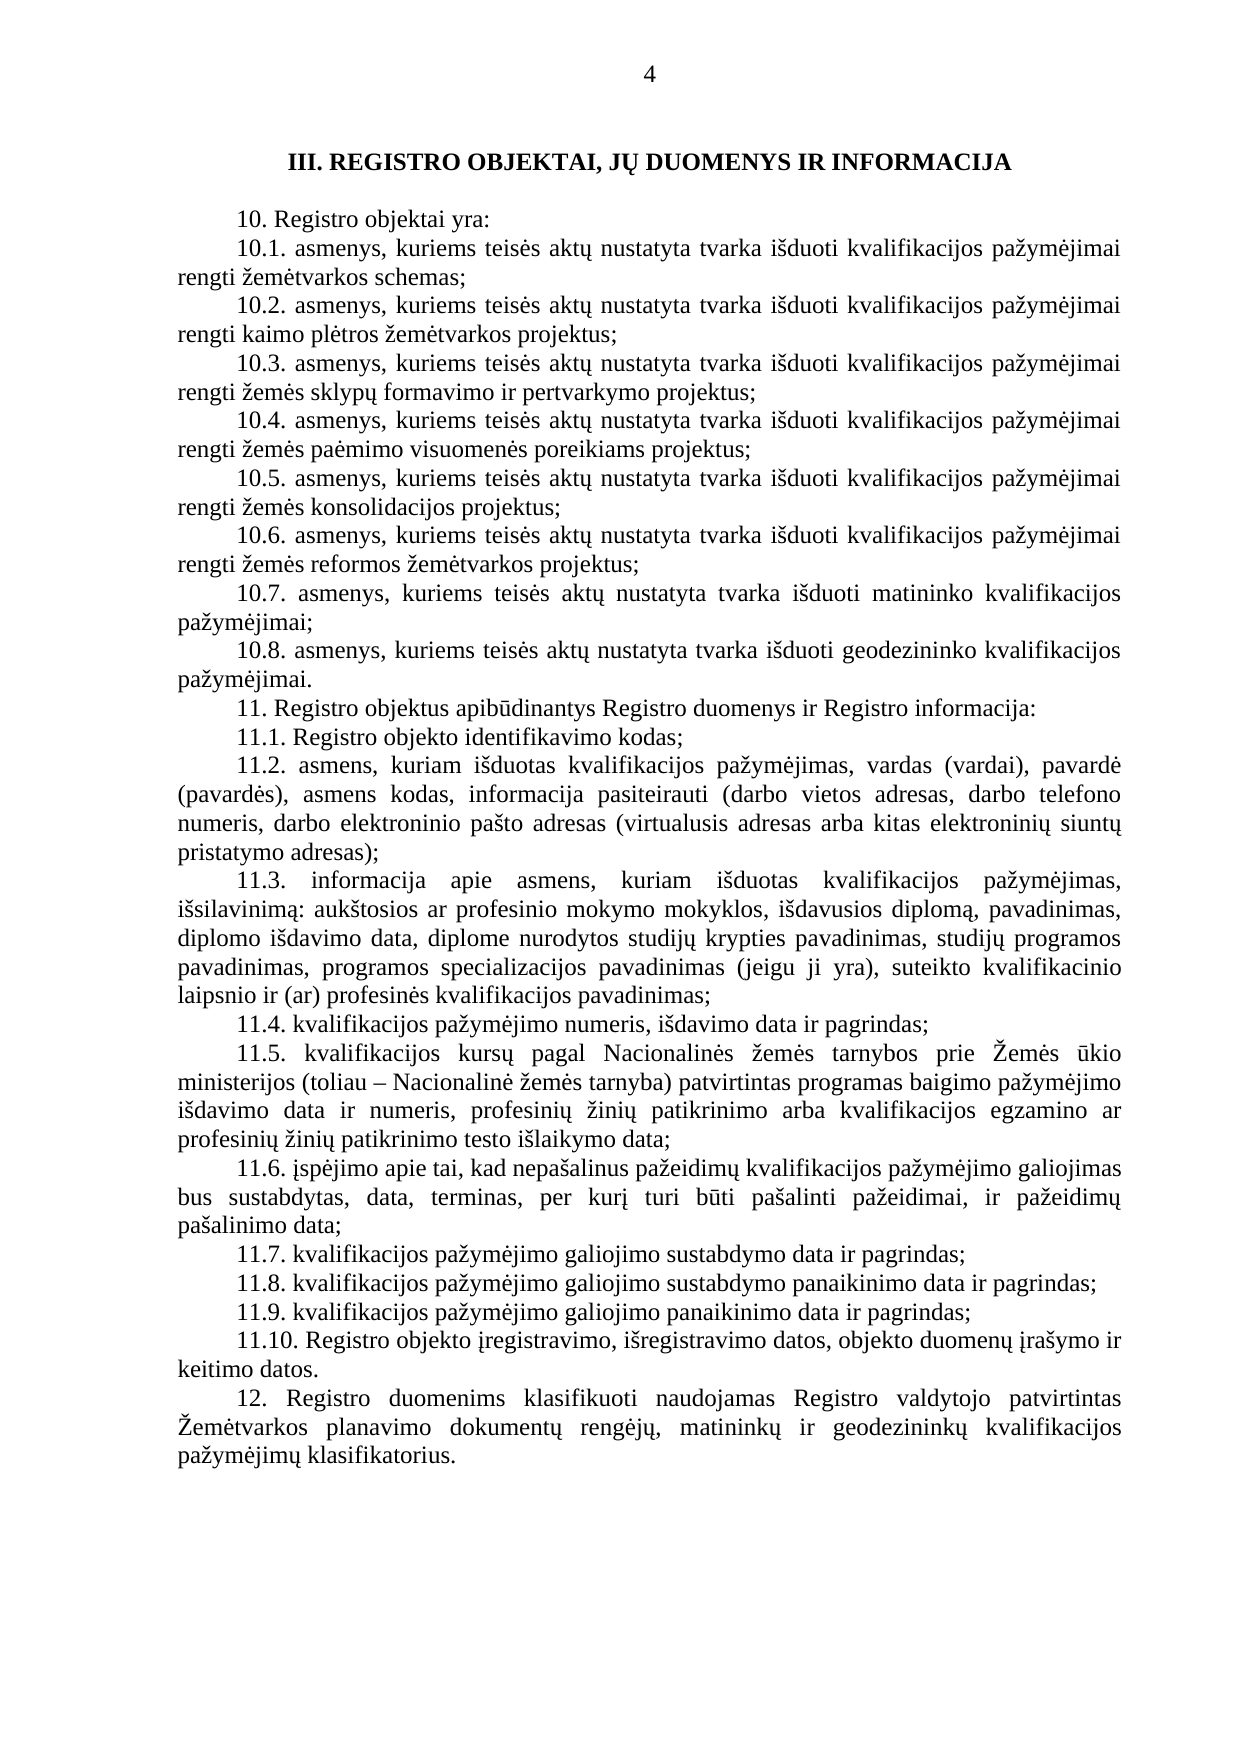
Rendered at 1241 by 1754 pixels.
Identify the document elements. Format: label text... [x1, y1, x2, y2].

text 11.4. kvalifikacijos pažymėjimo numeris, išdavimo data ir pagrindas; [177, 1009, 1122, 1038]
text 11.6. įspėjimo apie tai, kad nepašalinus pažeidimų kvalifikacijos pažymėjimo galiojimas bus sustabdytas, data, terminas, per kurį turi būti pašalinti pažeidimai, ir pažeidimų pašalinimo data; [177, 1153, 1122, 1239]
text 11.10. Registro objekto įregistravimo, išregistravimo datos, objekto duomenų įrašymo ir keitimo datos. [177, 1326, 1122, 1383]
text 11.7. kvalifikacijos pažymėjimo galiojimo sustabdymo data ir pagrindas; [177, 1239, 1122, 1268]
text 11.3. informacija apie asmens, kuriam išduotas kvalifikacijos pažymėjimas, išsilavinimą: aukštosios ar profesinio mokymo mokyklos, išdavusios diplomą, pavadinimas, diplomo išdavimo data, diplome nurodytos studijų krypties pavadinimas, studijų programos pavadinimas, programos specializacijos pavadinimas (jeigu ji yra), suteikto kvalifikacinio laipsnio ir (ar) profesinės kvalifikacijos pavadinimas; [177, 866, 1122, 1009]
text 10. Registro objektai yra: [177, 204, 1122, 233]
text 10.5. asmenys, kuriems teisės aktų nustatyta tvarka išduoti kvalifikacijos pažymėjimai rengti žemės konsolidacijos projektus; [177, 463, 1122, 521]
text 11. Registro objektus apibūdinantys Registro duomenys ir Registro informacija: [177, 693, 1122, 722]
text 10.3. asmenys, kuriems teisės aktų nustatyta tvarka išduoti kvalifikacijos pažymėjimai rengti žemės sklypų formavimo ir pertvarkymo projektus; [177, 348, 1122, 406]
text 12. Registro duomenims klasifikuoti naudojamas Registro valdytojo patvirtintas Žemėtvarkos planavimo dokumentų rengėjų, matininkų ir geodezininkų kvalifikacijos pažymėjimų klasifikatorius. [177, 1383, 1122, 1469]
text 11.5. kvalifikacijos kursų pagal Nacionalinės žemės tarnybos prie Žemės ūkio ministerijos (toliau – Nacionalinė žemės tarnyba) patvirtintas programas baigimo pažymėjimo išdavimo data ir numeris, profesinių žinių patikrinimo arba kvalifikacijos egzamino ar profesinių žinių patikrinimo testo išlaikymo data; [177, 1038, 1122, 1153]
text 10.6. asmenys, kuriems teisės aktų nustatyta tvarka išduoti kvalifikacijos pažymėjimai rengti žemės reformos žemėtvarkos projektus; [177, 521, 1122, 578]
text 10.1. asmenys, kuriems teisės aktų nustatyta tvarka išduoti kvalifikacijos pažymėjimai rengti žemėtvarkos schemas; [177, 233, 1122, 291]
text III. REGISTRO OBJEKTAI, JŲ DUOMENYS IR INFORMACIJA [177, 147, 1122, 176]
text 11.8. kvalifikacijos pažymėjimo galiojimo sustabdymo panaikinimo data ir pagrindas; [177, 1268, 1122, 1297]
text 10.2. asmenys, kuriems teisės aktų nustatyta tvarka išduoti kvalifikacijos pažymėjimai rengti kaimo plėtros žemėtvarkos projektus; [177, 291, 1122, 348]
text 11.9. kvalifikacijos pažymėjimo galiojimo panaikinimo data ir pagrindas; [177, 1297, 1122, 1326]
text 10.4. asmenys, kuriems teisės aktų nustatyta tvarka išduoti kvalifikacijos pažymėjimai rengti žemės paėmimo visuomenės poreikiams projektus; [177, 406, 1122, 463]
text 11.1. Registro objekto identifikavimo kodas; [177, 722, 1122, 751]
text 10.7. asmenys, kuriems teisės aktų nustatyta tvarka išduoti matininko kvalifikacijos pažymėjimai; [177, 578, 1122, 636]
text 10.8. asmenys, kuriems teisės aktų nustatyta tvarka išduoti geodezininko kvalifikacijos pažymėjimai. [177, 636, 1122, 693]
text 11.2. asmens, kuriam išduotas kvalifikacijos pažymėjimas, vardas (vardai), pavardė (pavardės), asmens kodas, informacija pasiteirauti (darbo vietos adresas, darbo telefono numeris, darbo elektroninio pašto adresas (virtualusis adresas arba kitas elektroninių siuntų pristatymo adresas); [177, 751, 1122, 866]
